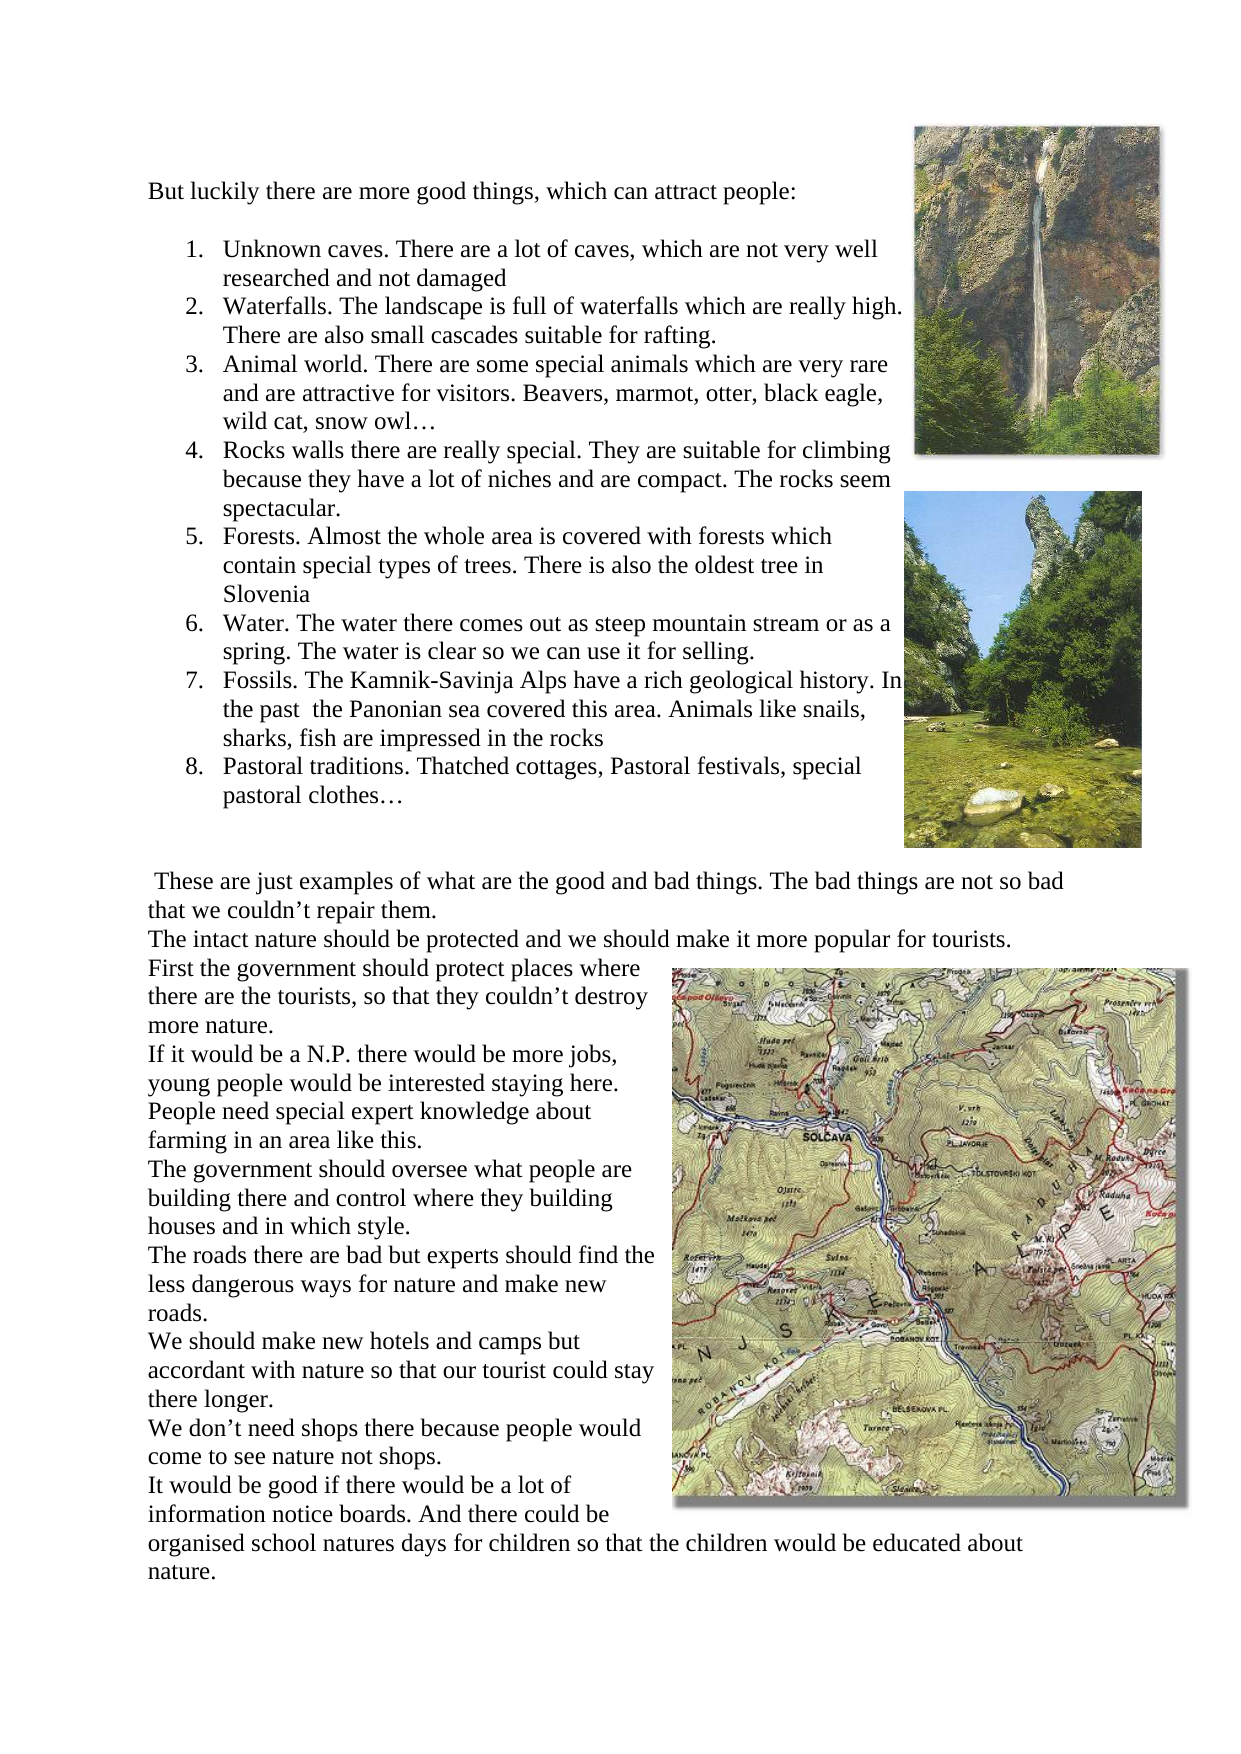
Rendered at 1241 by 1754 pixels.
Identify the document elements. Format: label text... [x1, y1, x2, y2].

list Fossils. The Kamnik-Savinja Alps have a rich geological history. In the past the Panonian sea covered this area. Animals like snails, sharks, fish are impressed in the rocks [185, 665, 1093, 751]
picture [911, 123, 1167, 462]
text But luckily there are more good things, which can attract people: [148, 176, 1093, 205]
list Forests. Almost the whole area is covered with forests which contain special types of trees. There is also the oldest tree in Slovenia [185, 521, 1093, 608]
list Pastoral traditions. Thatched cottages, Pastoral festivals, special pastoral clothes… [185, 751, 1093, 809]
list Unknown caves. There are a lot of caves, which are not very well researched and not damaged [185, 234, 1093, 291]
text We should make new hotels and camps but accordant with nature so that our tourist could stay there longer. [148, 1326, 1093, 1413]
text The roads there are bad but experts should find the less dangerous ways for nature and make new roads. [148, 1240, 1093, 1326]
list Waterfalls. The landscape is full of waterfalls which are really high. There are also small cascades suitable for rafting. [185, 291, 1093, 349]
list Water. The water there comes out as steep mountain stream or as a spring. The water is clear so we can use it for selling. [185, 608, 1093, 665]
picture [1093, 968, 1199, 1518]
text We don’t need shops there because people would come to see nature not shops. [148, 1413, 1093, 1470]
list Rocks walls there are really special. They are suitable for climbing because they have a lot of niches and are compact. The rocks seem spectacular. [185, 435, 1093, 521]
text If it would be a N.P. there would be more jobs, young people would be interested staying here. [148, 1039, 1093, 1096]
text The intact nature should be protected and we should make it more popular for tourists. [148, 924, 1093, 953]
picture [904, 491, 1142, 848]
text It would be good if there would be a lot of information notice boards. And there could be organised school natures days for children so that the children would be educated about nature. [148, 1470, 1093, 1585]
text People need special expert knowledge about farming in an area like this. [148, 1096, 1093, 1154]
list Animal world. There are some special animals which are very rare and are attractive for visitors. Beavers, marmot, otter, black eagle, wild cat, snow owl… [185, 349, 1093, 435]
text First the government should protect places where there are the tourists, so that they couldn’t destroy more nature. [148, 953, 1093, 1039]
text These are just examples of what are the good and bad things. The bad things are not so bad that we couldn’t repair them. [148, 866, 1093, 924]
text The government should oversee what people are building there and control where they building houses and in which style. [148, 1154, 1093, 1240]
